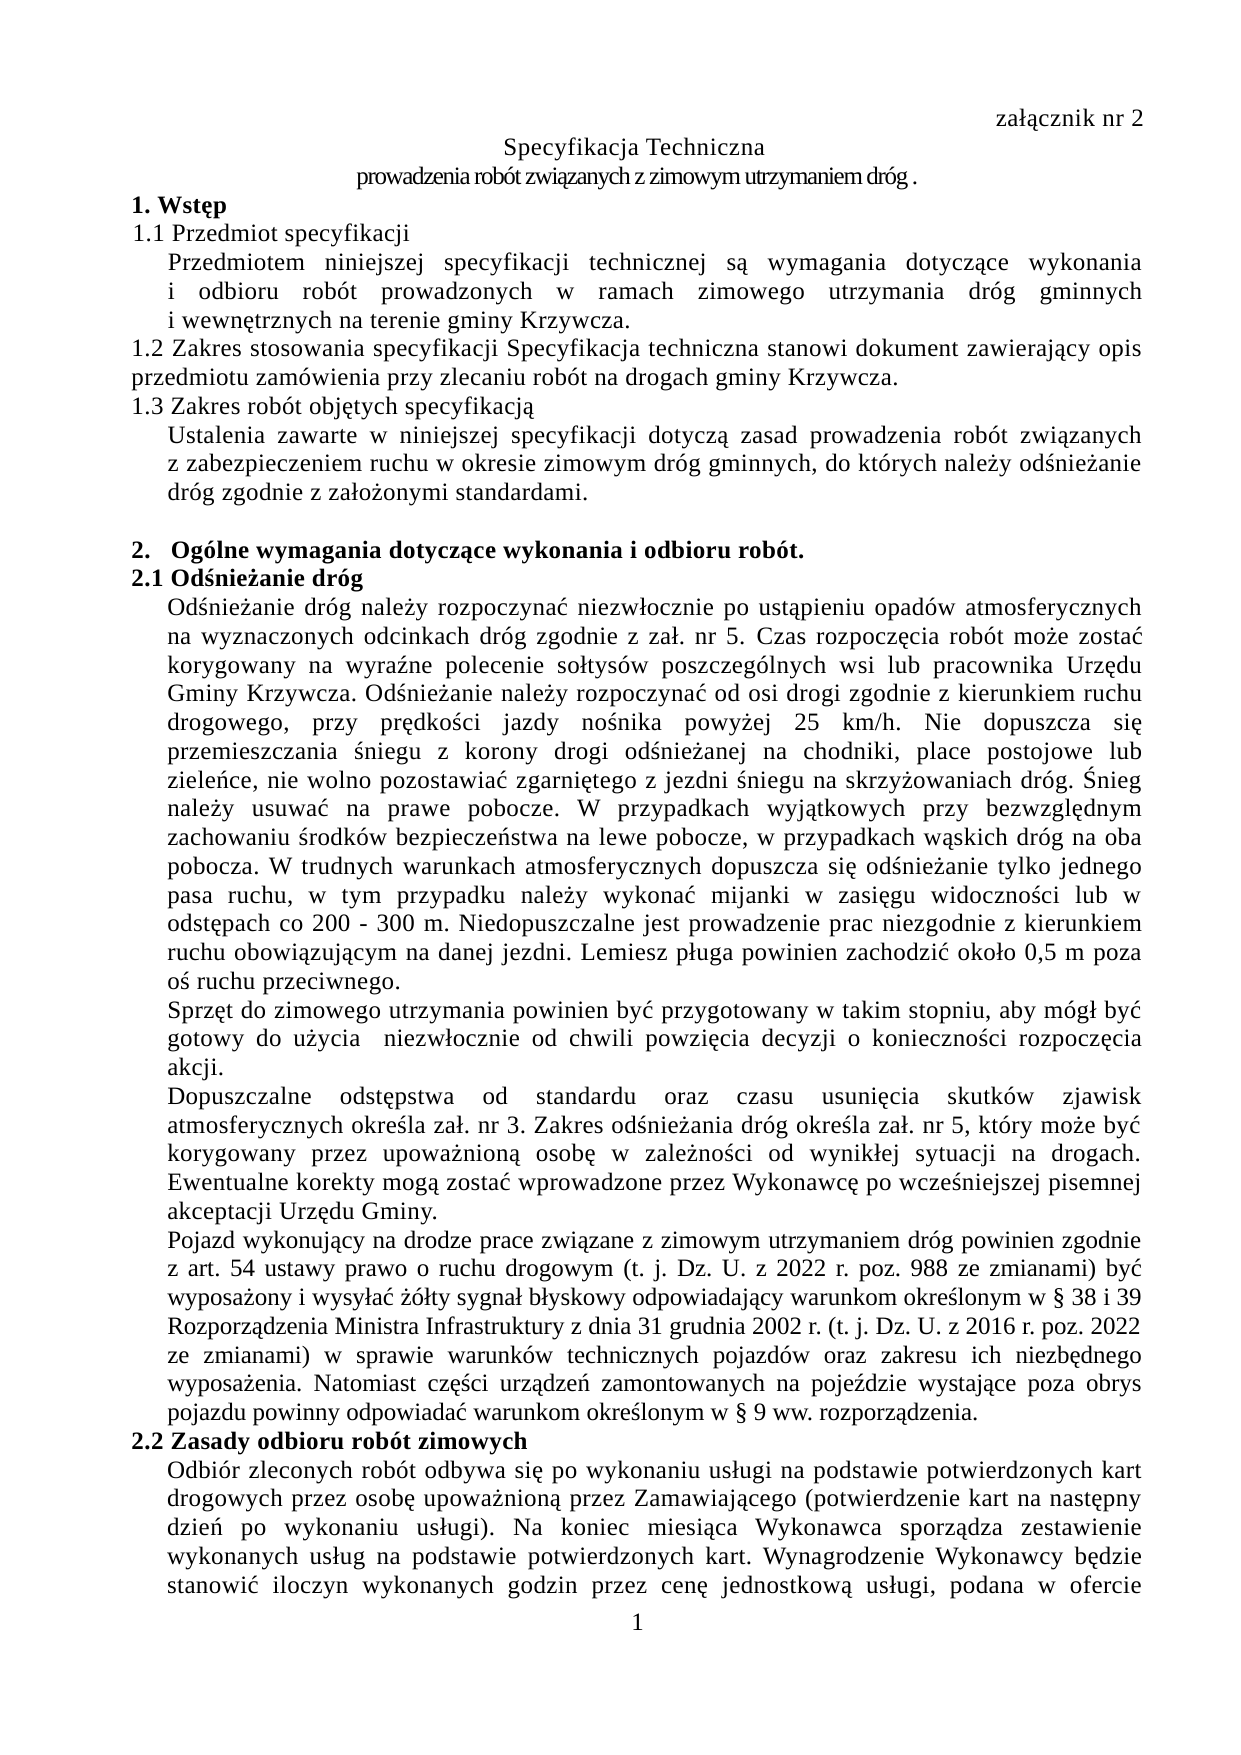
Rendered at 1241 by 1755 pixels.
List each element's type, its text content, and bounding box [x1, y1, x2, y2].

text Ustalenia zawarte w niniejszej specyfikacji dotyczą zasad prowadzenia robót związanych z zabezpieczeniem ruchu w okresie zimowym dróg gminnych, do których należy odśnieżanie dróg zgodnie z założonymi standardami. [167, 420, 1144, 506]
text Pojazd wykonujący na drodze prace związane z zimowym utrzymaniem dróg powinien zgodnie z art. 54 ustawy prawo o ruchu drogowym (t. j. Dz. U. z 2022 r. poz. 988 ze zmianami) być wyposażony i wysyłać żółty sygnał błyskowy odpowiadający warunkom określonym w § 38 i 39 Rozporządzenia Ministra Infrastruktury z dnia 31 grudnia 2002 r. (t. j. Dz. U. z 2016 r. poz. 2022 ze zmianami) w sprawie warunków technicznych pojazdów oraz zakresu ich niezbędnego wyposażenia. Natomiast części urządzeń zamontowanych na pojeździe wystające poza obrys pojazdu powinny odpowiadać warunkom określonym w § 9 ww. rozporządzenia. [167, 1225, 1143, 1426]
text 2. Ogólne wymagania dotyczące wykonania i odbioru robót. [131, 535, 1143, 563]
text 1.2 Zakres stosowania specyfikacji Specyfikacja techniczna stanowi dokument zawierający opis przedmiotu zamówienia przy zlecaniu robót na drogach gminy Krzywcza. [131, 333, 1144, 391]
text Specyfikacja Techniczna [131, 132, 1144, 161]
text Dopuszczalne odstępstwa od standardu oraz czasu usunięcia skutków zjawisk atmosferycznych określa zał. nr 3. Zakres odśnieżania dróg określa zał. nr 5, który może być korygowany przez upoważnioną osobę w zależności od wynikłej sytuacji na drogach. Ewentualne korekty mogą zostać wprowadzone przez Wykonawcę po wcześniejszej pisemnej akceptacji Urzędu Gminy. [167, 1081, 1143, 1225]
text Odśnieżanie dróg należy rozpoczynać niezwłocznie po ustąpieniu opadów atmosferycznych na wyznaczonych odcinkach dróg zgodnie z zał. nr 5. Czas rozpoczęcia robót może zostać korygowany na wyraźne polecenie sołtysów poszczególnych wsi lub pracownika Urzędu Gminy Krzywcza. Odśnieżanie należy rozpoczynać od osi drogi zgodnie z kierunkiem ruchu drogowego, przy prędkości jazdy nośnika powyżej 25 km/h. Nie dopuszcza się przemieszczania śniegu z korony drogi odśnieżanej na chodniki, place postojowe lub zieleńce, nie wolno pozostawiać zgarniętego z jezdni śniegu na skrzyżowaniach dróg. Śnieg należy usuwać na prawe pobocze. W przypadkach wyjątkowych przy bezwzględnym zachowaniu środków bezpieczeństwa na lewe pobocze, w przypadkach wąskich dróg na oba pobocza. W trudnych warunkach atmosferycznych dopuszcza się odśnieżanie tylko jednego pasa ruchu, w tym przypadku należy wykonać mijanki w zasięgu widoczności lub w odstępach co 200 - 300 m. Niedopuszczalne jest prowadzenie prac niezgodnie z kierunkiem ruchu obowiązującym na danej jezdni. Lemiesz pługa powinien zachodzić około 0,5 m poza oś ruchu przeciwnego. [167, 592, 1144, 995]
text 1.1 Przedmiot specyfikacji [132, 218, 1144, 247]
text 2.2 Zasady odbioru robót zimowych [131, 1426, 1144, 1455]
text prowadzenia robót związanych z zimowym utrzymaniem dróg . [131, 161, 1144, 190]
text Sprzęt do zimowego utrzymania powinien być przygotowany w takim stopniu, aby mógł być gotowy do użycia niezwłocznie od chwili powzięcia decyzji o konieczności rozpoczęcia akcji. [167, 995, 1144, 1081]
text Przedmiotem niniejszej specyfikacji technicznej są wymagania dotyczące wykonania i odbioru robót prowadzonych w ramach zimowego utrzymania dróg gminnych i wewnętrznych na terenie gminy Krzywcza. [168, 247, 1144, 333]
text 1. Wstęp [131, 190, 1144, 218]
text 1.3 Zakres robót objętych specyfikacją [131, 391, 1144, 420]
text załącznik nr 2 [131, 103, 1144, 132]
text Odbiór zleconych robót odbywa się po wykonaniu usługi na podstawie potwierdzonych kart drogowych przez osobę upoważnioną przez Zamawiającego (potwierdzenie kart na następny dzień po wykonaniu usługi). Na koniec miesiąca Wykonawca sporządza zestawienie wykonanych usług na podstawie potwierdzonych kart. Wynagrodzenie Wykonawcy będzie stanowić iloczyn wykonanych godzin przez cenę jednostkową usługi, podana w ofercie [167, 1455, 1144, 1598]
text 2.1 Odśnieżanie dróg [131, 563, 1144, 592]
